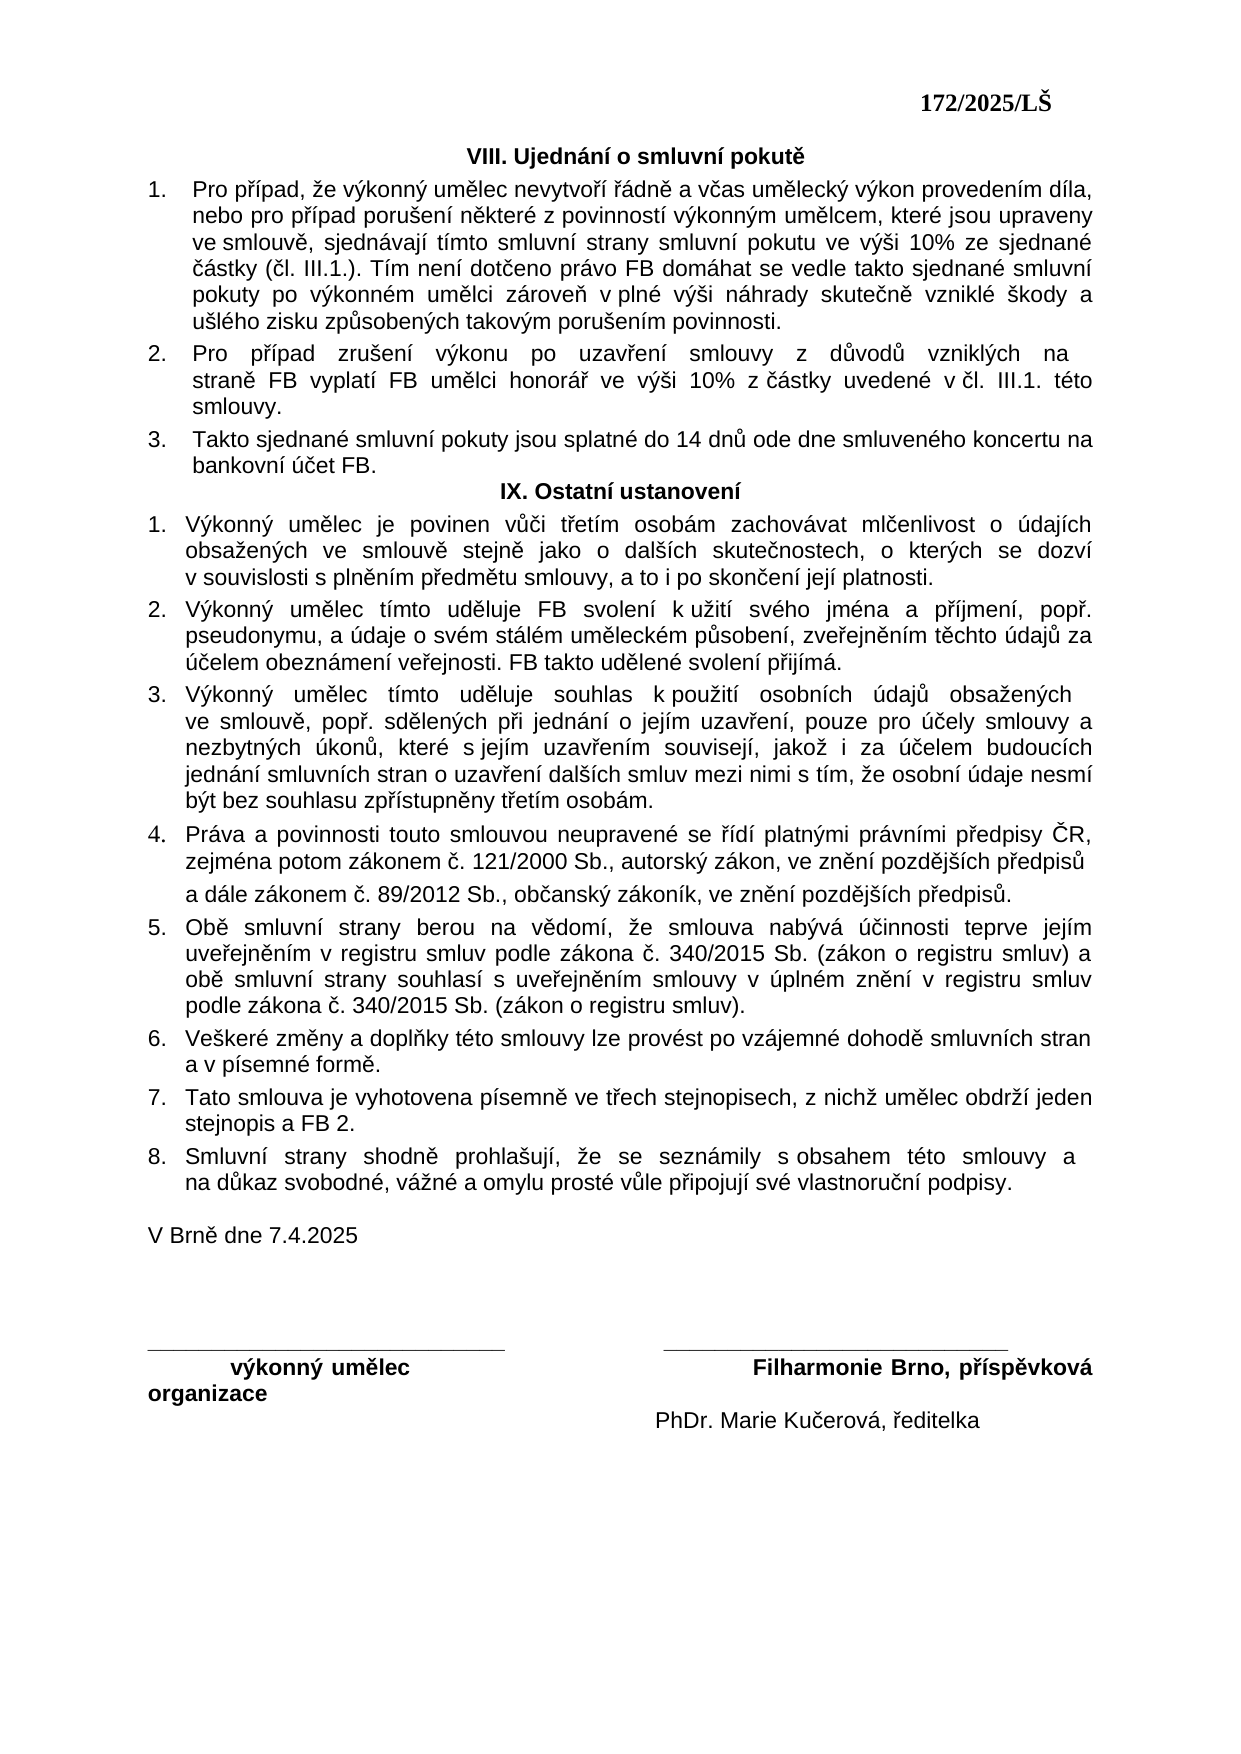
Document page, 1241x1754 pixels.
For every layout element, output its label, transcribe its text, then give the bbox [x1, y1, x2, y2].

text V Brně dne 7.4.2025 [148, 1222, 1093, 1248]
list Pro případ zrušení výkonu po uzavření smlouvy z důvodů vzniklých na straně FB vyplatí FB umělci honorář ve výši 10% z částky uvedené v čl. III.1. této smlouvy. [148, 340, 1093, 419]
list Výkonný umělec je povinen vůči třetím osobám zachovávat mlčenlivost o údajích obsažených ve smlouvě stejně jako o dalších skutečnostech, o kterých se dozví v souvislosti s plněním předmětu smlouvy, a to i po skončení její platnosti. [148, 511, 1093, 590]
text výkonný umělec Filharmonie Brno, příspěvková organizace [148, 1354, 1093, 1407]
list Výkonný umělec tímto uděluje souhlas k použití osobních údajů obsažených ve smlouvě, popř. sdělených při jednání o jejím uzavření, pouze pro účely smlouvy a nezbytných úkonů, které s jejím uzavřením souvisejí, jakož i za účelem budoucích jednání smluvních stran o uzavření dalších smluv mezi nimi s tím, že osobní údaje nesmí být bez souhlasu zpřístupněny třetím osobám. [148, 681, 1093, 813]
list Pro případ, že výkonný umělec nevytvoří řádně a včas umělecký výkon provedením díla, nebo pro případ porušení některé z povinností výkonným umělcem, které jsou upraveny ve smlouvě, sjednávají tímto smluvní strany smluvní pokutu ve výši 10% ze sjednané částky (čl. III.1.). Tím není dotčeno právo FB domáhat se vedle takto sjednané smluvní pokuty po výkonném umělci zároveň v plné výši náhrady skutečně vzniklé škody a ušlého zisku způsobených takovým porušením povinnosti. [148, 176, 1093, 334]
text IX. Ostatní ustanovení [148, 478, 1093, 504]
list Práva a povinnosti touto smlouvou neupravené se řídí platnými právními předpisy ČR, zejména potom zákonem č. 121/2000 Sb., autorský zákon, ve znění pozdějších předpisů [148, 819, 1093, 874]
text VIII. Ujednání o smluvní pokutě [185, 143, 1093, 169]
text PhDr. Marie Kučerová, ředitelka [148, 1407, 1093, 1433]
list Takto sjednané smluvní pokuty jsou splatné do 14 dnů ode dne smluveného koncertu na bankovní účet FB. [148, 426, 1093, 478]
list Výkonný umělec tímto uděluje FB svolení k užití svého jména a příjmení, popř. pseudonymu, a údaje o svém stálém uměleckém působení, zveřejněním těchto údajů za účelem obeznámení veřejnosti. FB takto udělené svolení přijímá. [148, 596, 1093, 675]
list Tato smlouva je vyhotovena písemně ve třech stejnopisech, z nichž umělec obdrží jeden stejnopis a FB 2. [148, 1084, 1093, 1137]
list Veškeré změny a doplňky této smlouvy lze provést po vzájemné dohodě smluvních stran a v písemné formě. [148, 1025, 1093, 1078]
text ____________________________ ___________________________ [148, 1327, 1093, 1354]
text a dále zákonem č. 89/2012 Sb., občanský zákoník, ve znění pozdějších předpisů. [185, 881, 1093, 907]
list Smluvní strany shodně prohlašují, že se seznámily s obsahem této smlouvy a na důkaz svobodné, vážné a omylu prosté vůle připojují své vlastnoruční podpisy. [148, 1143, 1093, 1196]
list Obě smluvní strany berou na vědomí, že smlouva nabývá účinnosti teprve jejím uveřejněním v registru smluv podle zákona č. 340/2015 Sb. (zákon o registru smluv) a obě smluvní strany souhlasí s uveřejněním smlouvy v úplném znění v registru smluv podle zákona č. 340/2015 Sb. (zákon o registru smluv). [148, 913, 1093, 1019]
